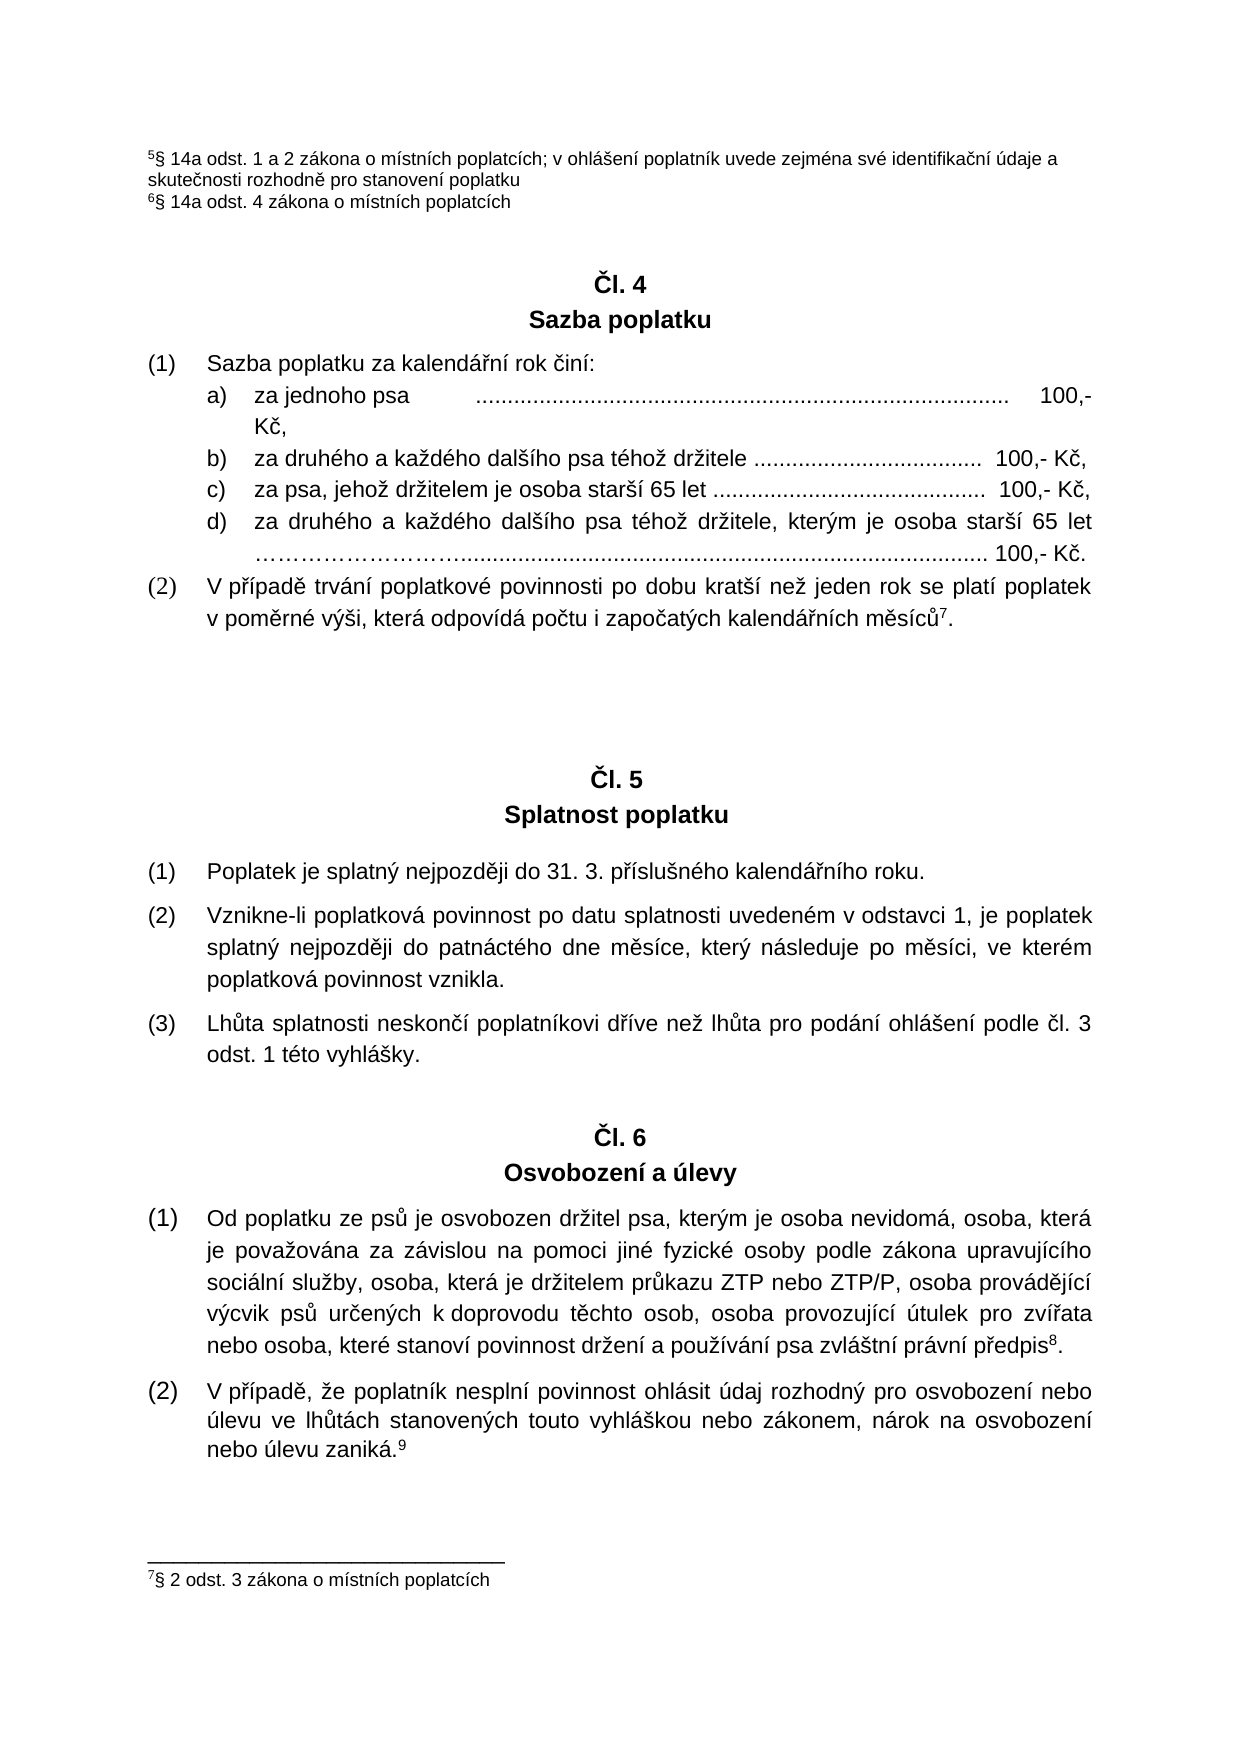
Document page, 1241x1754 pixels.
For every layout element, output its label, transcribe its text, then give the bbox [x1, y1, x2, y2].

text ____________________________ [148, 1538, 1093, 1564]
text Čl. 4 [148, 270, 1093, 298]
list Od poplatku ze psů je osvobozen držitel psa, kterým je osoba nevidomá, osoba, která je považována za závislou na pomoci jiné fyzické osoby podle zákona upravujícího sociální služby, osoba, která je držitelem průkazu ZTP nebo ZTP/P, osoba provádějící výcvik psů určených k doprovodu těchto osob, osoba provozující útulek pro zvířata nebo osoba, které stanoví povinnost držení a používání psa zvláštní právní předpis8. [148, 1203, 1093, 1358]
text Čl. 6 [148, 1123, 1093, 1151]
list za psa, jehož držitelem je osoba starší 65 let ........................................... 100,- Kč, [207, 476, 1093, 503]
list Vznikne-li poplatková povinnost po datu splatnosti uvedeném v odstavci 1, je poplatek splatný nejpozději do patnáctého dne měsíce, který následuje po měsíci, ve kterém poplatková povinnost vznikla. [148, 902, 1093, 992]
text Sazba poplatku [148, 305, 1093, 333]
text 6§ 14a odst. 4 zákona o místních poplatcích [148, 191, 1093, 212]
list Lhůta splatnosti neskončí poplatníkovi dříve než lhůta pro podání ohlášení podle čl. 3 odst. 1 této vyhlášky. [148, 1009, 1093, 1067]
list za jednoho psa .................................................................................... 100,-Kč, [207, 382, 1093, 440]
text Splatnost poplatku [148, 800, 1093, 829]
list za druhého a každého dalšího psa téhož držitele, kterým je osoba starší 65 let ………………………................................................................................... 100,- Kč. [207, 508, 1093, 566]
text 5§ 14a odst. 1 a 2 zákona o místních poplatcích; v ohlášení poplatník uvede zejména své identifikační údaje a skutečnosti rozhodně pro stanovení poplatku [148, 148, 1093, 191]
text Osvobození a úlevy [148, 1158, 1093, 1186]
list Poplatek je splatný nejpozději do 31. 3. příslušného kalendářního roku. [148, 858, 1093, 885]
text 7§ 2 odst. 3 zákona o místních poplatcích [148, 1567, 1093, 1591]
list za druhého a každého dalšího psa téhož držitele .................................... 100,- Kč, [207, 445, 1093, 471]
list Sazba poplatku za kalendářní rok činí: [148, 350, 1093, 377]
text Čl. 5 [148, 765, 1093, 794]
list V případě, že poplatník nesplní povinnost ohlásit údaj rozhodný pro osvobození nebo úlevu ve lhůtách stanovených touto vyhláškou nebo zákonem, nárok na osvobození nebo úlevu zaniká.9 [148, 1376, 1093, 1462]
list V případě trvání poplatkové povinnosti po dobu kratší než jeden rok se platí poplatek v poměrné výši, která odpovídá počtu i započatých kalendářních měsíců7. [148, 571, 1093, 631]
